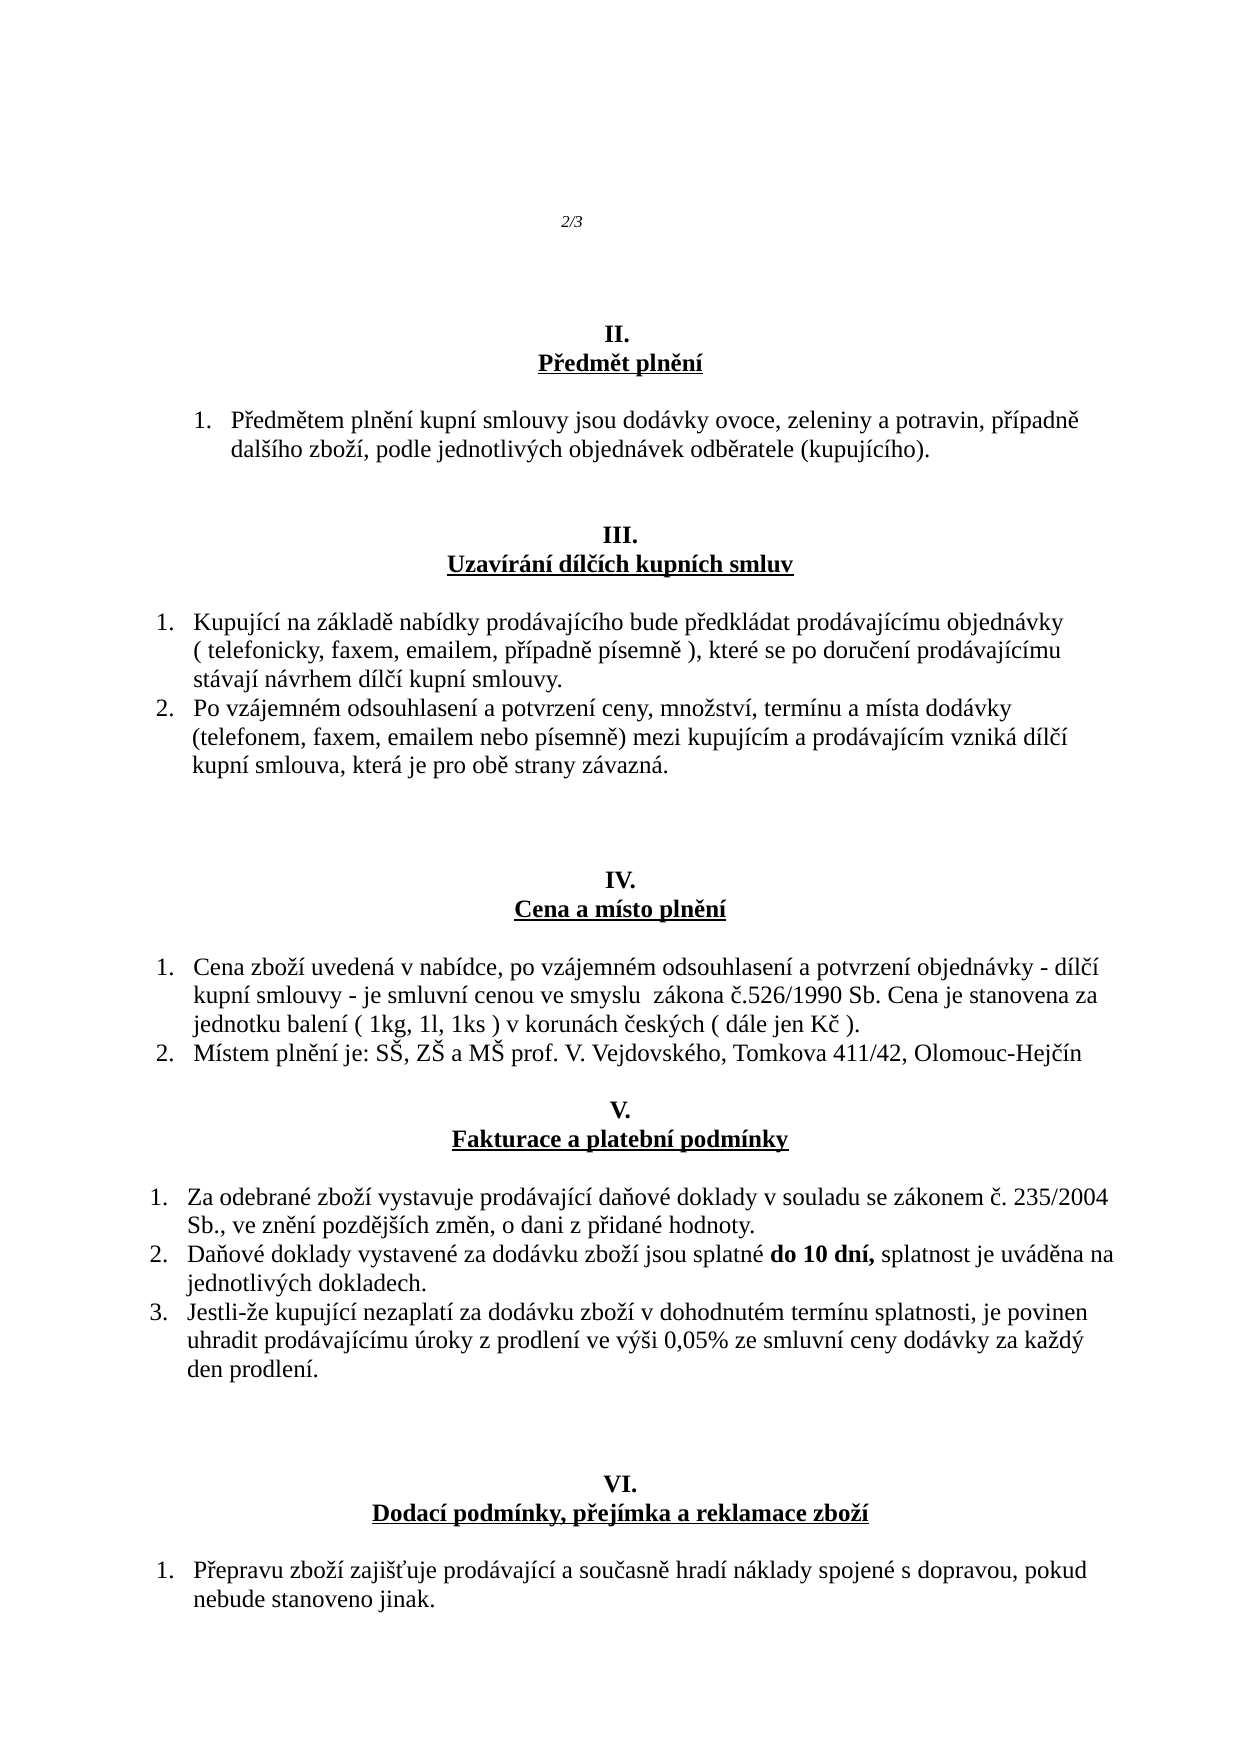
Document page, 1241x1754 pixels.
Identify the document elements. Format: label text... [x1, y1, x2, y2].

list Předmětem plnění kupní smlouvy jsou dodávky ovoce, zeleniny a potravin, případně dalšího zboží, podle jednotlivých objednávek odběratele (kupujícího). [193, 406, 1122, 463]
subtitle Předmět plnění [118, 348, 1122, 377]
text IV. [118, 866, 1122, 894]
list Za odebrané zboží vystavuje prodávající daňové doklady v souladu se zákonem č. 235/2004 Sb., ve znění pozdějších změn, o dani z přidané hodnoty. [149, 1182, 1122, 1239]
text VI. [118, 1469, 1122, 1498]
subtitle Uzavírání dílčích kupních smluv [118, 549, 1122, 578]
text 3. Jestli-že kupující nezaplatí za dodávku zboží v dohodnutém termínu splatnosti, je povinen uhradit prodávajícímu úroky z prodlení ve výši 0,05% ze smluvní ceny dodávky za každý den prodlení. [149, 1297, 1122, 1383]
list Místem plnění je: SŠ, ZŠ a MŠ prof. V. Vejdovského, Tomkova 411/42, Olomouc-Hejčín [156, 1038, 1122, 1067]
text (telefonem, faxem, emailem nebo písemně) mezi kupujícím a prodávajícím vzniká dílčí kupní smlouva, která je pro obě strany závazná. [192, 722, 1122, 779]
text III. [118, 521, 1122, 549]
text 2. Daňové doklady vystavené za dodávku zboží jsou splatné do 10 dní, splatnost je uváděna na jednotlivých dokladech. [149, 1239, 1122, 1297]
text II. [118, 319, 1122, 348]
text Fakturace a platební podmínky [118, 1124, 1122, 1153]
list Po vzájemném odsouhlasení a potvrzení ceny, množství, termínu a místa dodávky [156, 693, 1122, 722]
subtitle Cena a místo plnění [118, 894, 1122, 923]
text 2/3 [118, 204, 1122, 233]
subtitle Dodací podmínky, přejímka a reklamace zboží [118, 1498, 1122, 1527]
text V. [118, 1096, 1122, 1124]
list Přepravu zboží zajišťuje prodávající a současně hradí náklady spojené s dopravou, pokud nebude stanoveno jinak. [156, 1556, 1122, 1613]
list Cena zboží uvedená v nabídce, po vzájemném odsouhlasení a potvrzení objednávky - dílčí kupní smlouvy - je smluvní cenou ve smyslu zákona č.526/1990 Sb. Cena je stanovena za jednotku balení ( 1kg, 1l, 1ks ) v korunách českých ( dále jen Kč ). [156, 952, 1122, 1038]
list Kupující na základě nabídky prodávajícího bude předkládat prodávajícímu objednávky ( telefonicky, faxem, emailem, případně písemně ), které se po doručení prodávajícímu stávají návrhem dílčí kupní smlouvy. [156, 607, 1122, 693]
